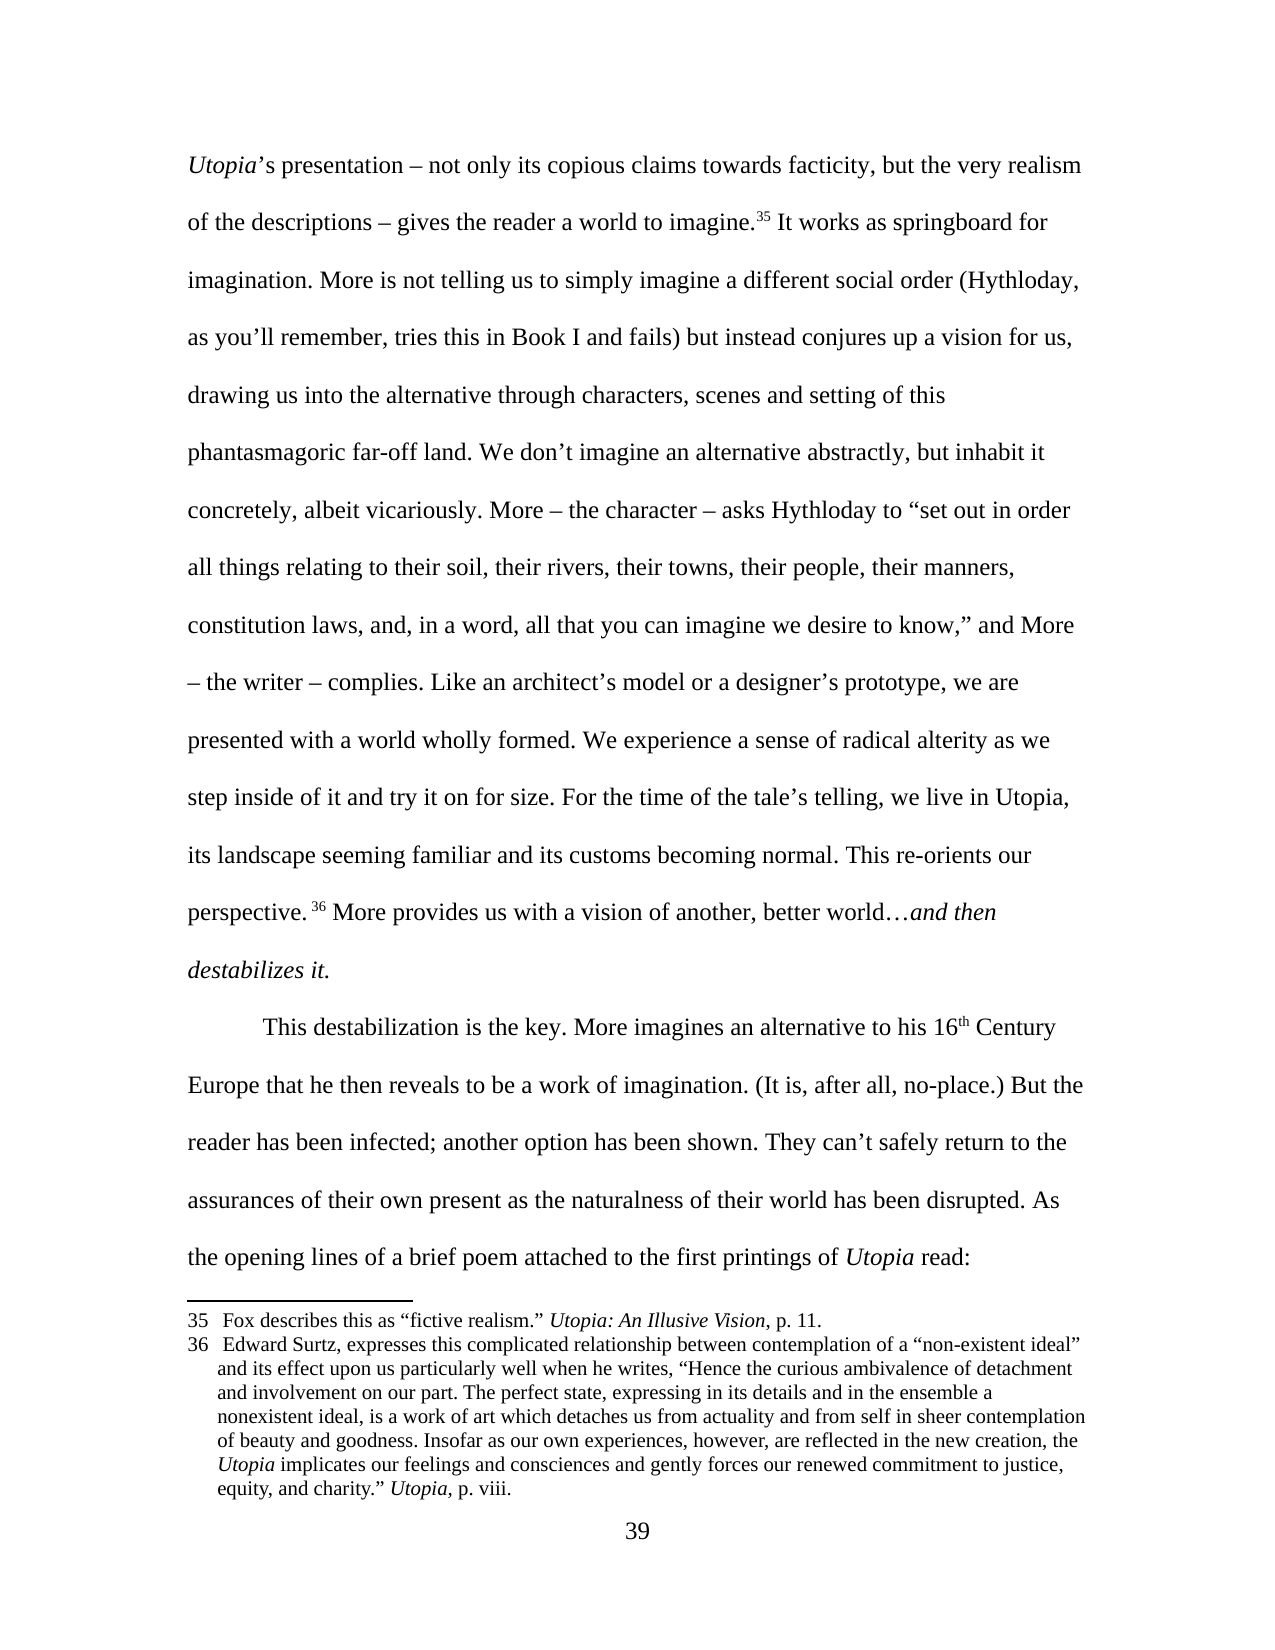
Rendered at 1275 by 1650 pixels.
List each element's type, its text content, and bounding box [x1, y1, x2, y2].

text This destabilization is the key. More imagines an alternative to his 16th Century Europe that he then reveals to be a work of imagination. (It is, after all, no-place.) But the reader has been infected; another option has been shown. They can’t safely return to the assurances of their own present as the naturalness of their world has been disrupted. As the opening lines of a brief poem attached to the first printings of Utopia read: [187, 1012, 1087, 1271]
text Utopia’s presentation – not only its copious claims towards facticity, but the very realism of the descriptions – gives the reader a world to imagine. It works as springboard for imagination. More is not telling us to simply imagine a different social order (Hythloday, as you’ll remember, tries this in Book I and fails) but instead conjures up a vision for us, drawing us into the alternative through characters, scenes and setting of this phantasmagoric far-off land. We don’t imagine an alternative abstractly, but inhabit it concretely, albeit vicariously. More – the character – asks Hythloday to “set out in order all things relating to their soil, their rivers, their towns, their people, their manners, constitution laws, and, in a word, all that you can imagine we desire to know,” and More – the writer – complies. Like an architect’s model or a designer’s prototype, we are presented with a world wholly formed. We experience a sense of radical alterity as we step inside of it and try it on for size. For the time of the tale’s telling, we live in Utopia, its landscape seeming familiar and its customs becoming normal. This re-orients our perspective. More provides us with a vision of another, better world…and then destabilizes it. [187, 150, 1087, 984]
text Edward Surtz, expresses this complicated relationship between contemplation of a “non-existent ideal” and its effect upon us particularly well when he writes, “Hence the curious ambivalence of detachment and involvement on our part. The perfect state, expressing in its details and in the ensemble a nonexistent ideal, is a work of art which detaches us from actuality and from self in sheer contemplation of beauty and goodness. Insofar as our own experiences, however, are reflected in the new creation, the Utopia implicates our feelings and consciences and gently forces our renewed commitment to justice, equity, and charity.” Utopia, p. viii. [187, 1332, 1087, 1500]
text Fox describes this as “fictive realism.” Utopia: An Illusive Vision, p. 11. [187, 1307, 1087, 1332]
